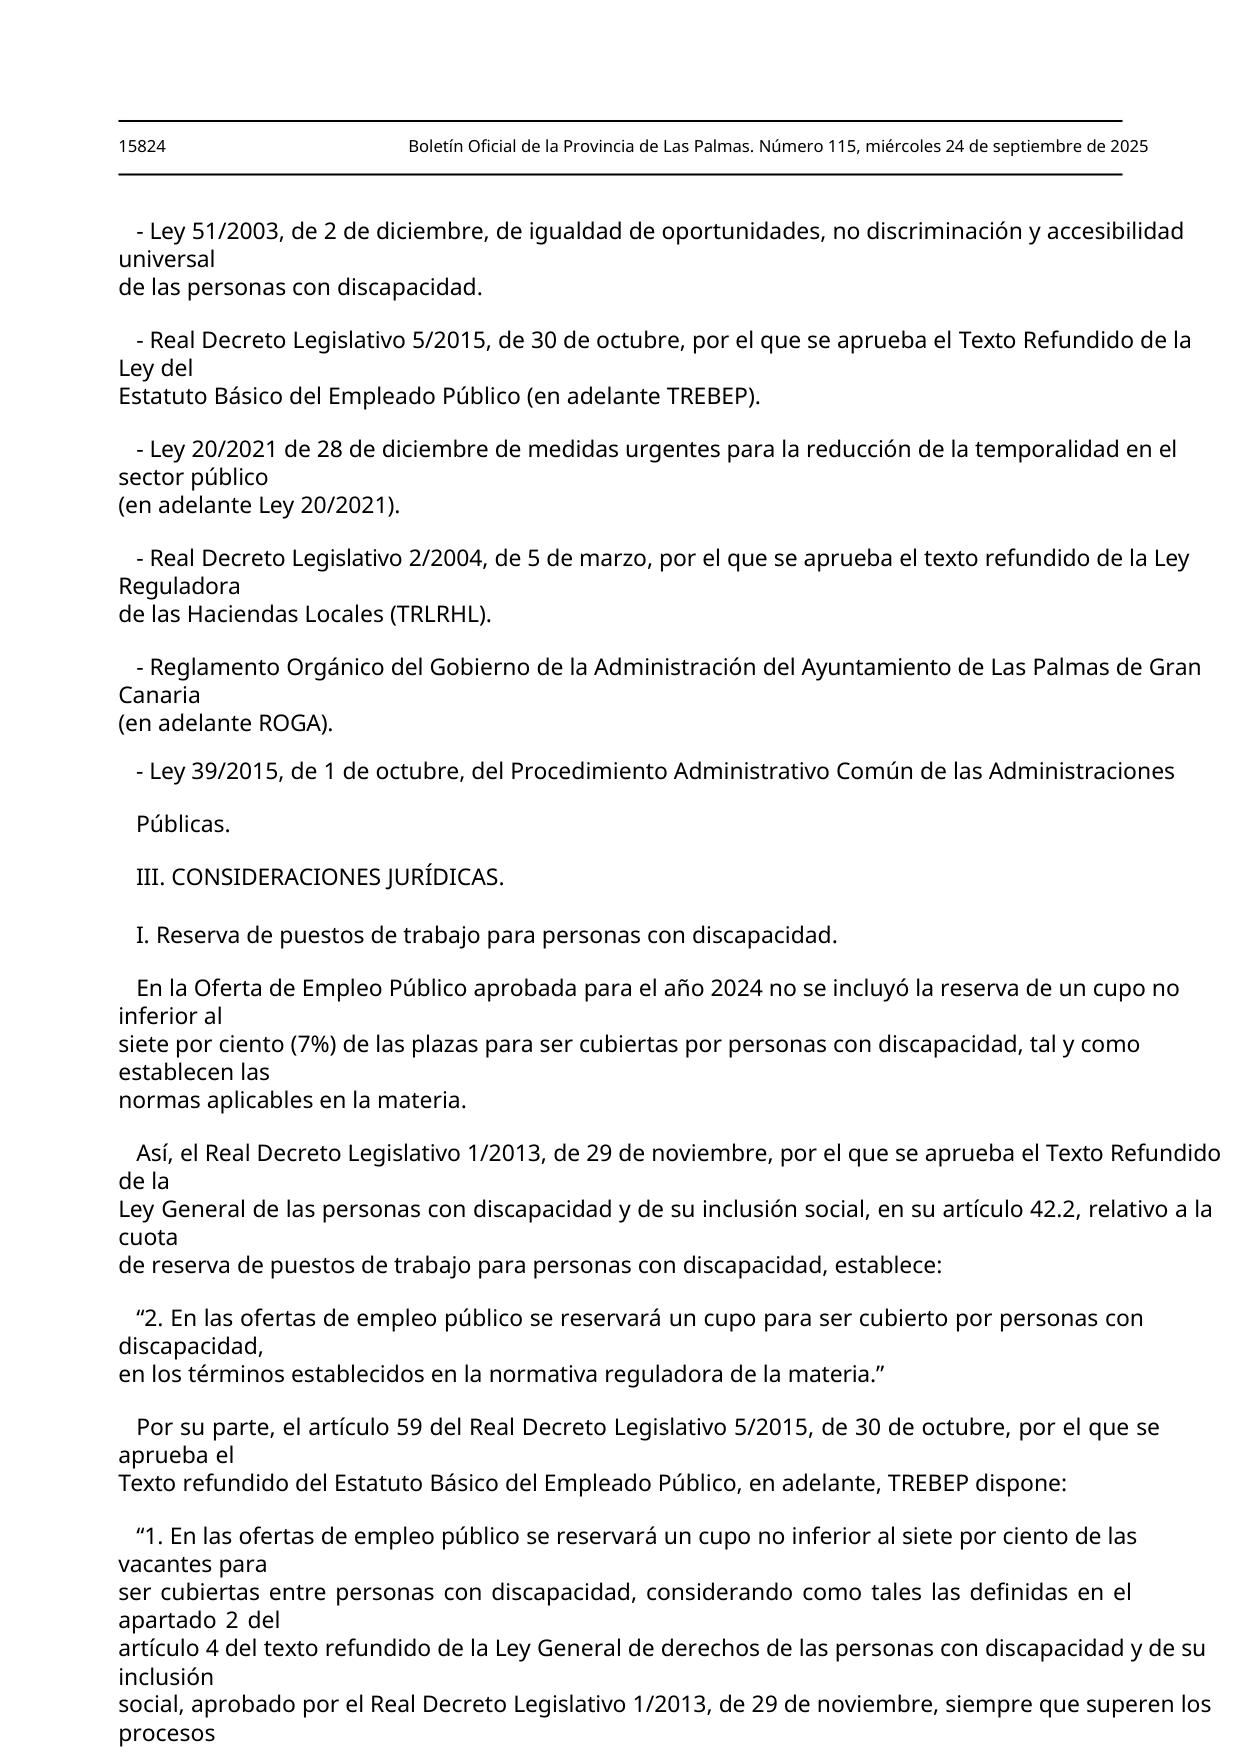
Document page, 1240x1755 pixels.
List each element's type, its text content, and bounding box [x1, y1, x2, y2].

text 15824 Boletín Oficial de la Provincia de Las Palmas. Número 115, miércoles 24 de septiembre de 2025 [1125, 136, 1229, 156]
text - Real Decreto Legislativo 5/2015, de 30 de octubre, por el que se aprueba el Texto Refundido de la Ley del Estatuto Básico del Empleado Público (en adelante TREBEP). [1125, 326, 1229, 410]
text - Reglamento Orgánico del Gobierno de la Administración del Ayuntamiento de Las Palmas de Gran Canaria (en adelante ROGA). [1125, 653, 1229, 737]
text - Ley 39/2015, de 1 de octubre, del Procedimiento Administrativo Común de las Administraciones Públicas. III. CONSIDERACIONES JURÍDICAS. [1125, 737, 1229, 896]
text Así, el Real Decreto Legislativo 1/2013, de 29 de noviembre, por el que se aprueba el Texto Refundido de la Ley General de las personas con discapacidad y de su inclusión social, en su artículo 42.2, relativo a la cuota de reserva de puestos de trabajo para personas con discapacidad, establece: [1125, 1139, 1229, 1279]
text Por su parte, el artículo 59 del Real Decreto Legislativo 5/2015, de 30 de octubre, por el que se aprueba el Texto refundido del Estatuto Básico del Empleado Público, en adelante, TREBEP dispone: [1125, 1413, 1229, 1497]
text “2. En las ofertas de empleo público se reservará un cupo para ser cubierto por personas con discapacidad, en los términos establecidos en la normativa reguladora de la materia.” [1125, 1304, 1229, 1388]
text - Ley 20/2021 de 28 de diciembre de medidas urgentes para la reducción de la temporalidad en el sector público (en adelante Ley 20/2021). [1125, 435, 1229, 519]
text I. Reserva de puestos de trabajo para personas con discapacidad. [1125, 922, 1229, 949]
text En la Oferta de Empleo Público aprobada para el año 2024 no se incluyó la reserva de un cupo no inferior al siete por ciento (7%) de las plazas para ser cubiertas por personas con discapacidad, tal y como establecen las normas aplicables en la materia. [1125, 974, 1229, 1114]
text - Ley 51/2003, de 2 de diciembre, de igualdad de oportunidades, no discriminación y accesibilidad universal de las personas con discapacidad. [118, 217, 1229, 301]
text “1. En las ofertas de empleo público se reservará un cupo no inferior al siete por ciento de las vacantes para ser cubiertas entre personas con discapacidad, considerando como tales las definidas en el apartado 2 del artículo 4 del texto refundido de la Ley General de derechos de las personas con discapacidad y de su inclusión social, aprobado por el Real Decreto Legislativo 1/2013, de 29 de noviembre, siempre que superen los procesos [118, 1522, 1229, 1747]
text - Real Decreto Legislativo 2/2004, de 5 de marzo, por el que se aprueba el texto refundido de la Ley Reguladora de las Haciendas Locales (TRLRHL). [1125, 544, 1229, 628]
